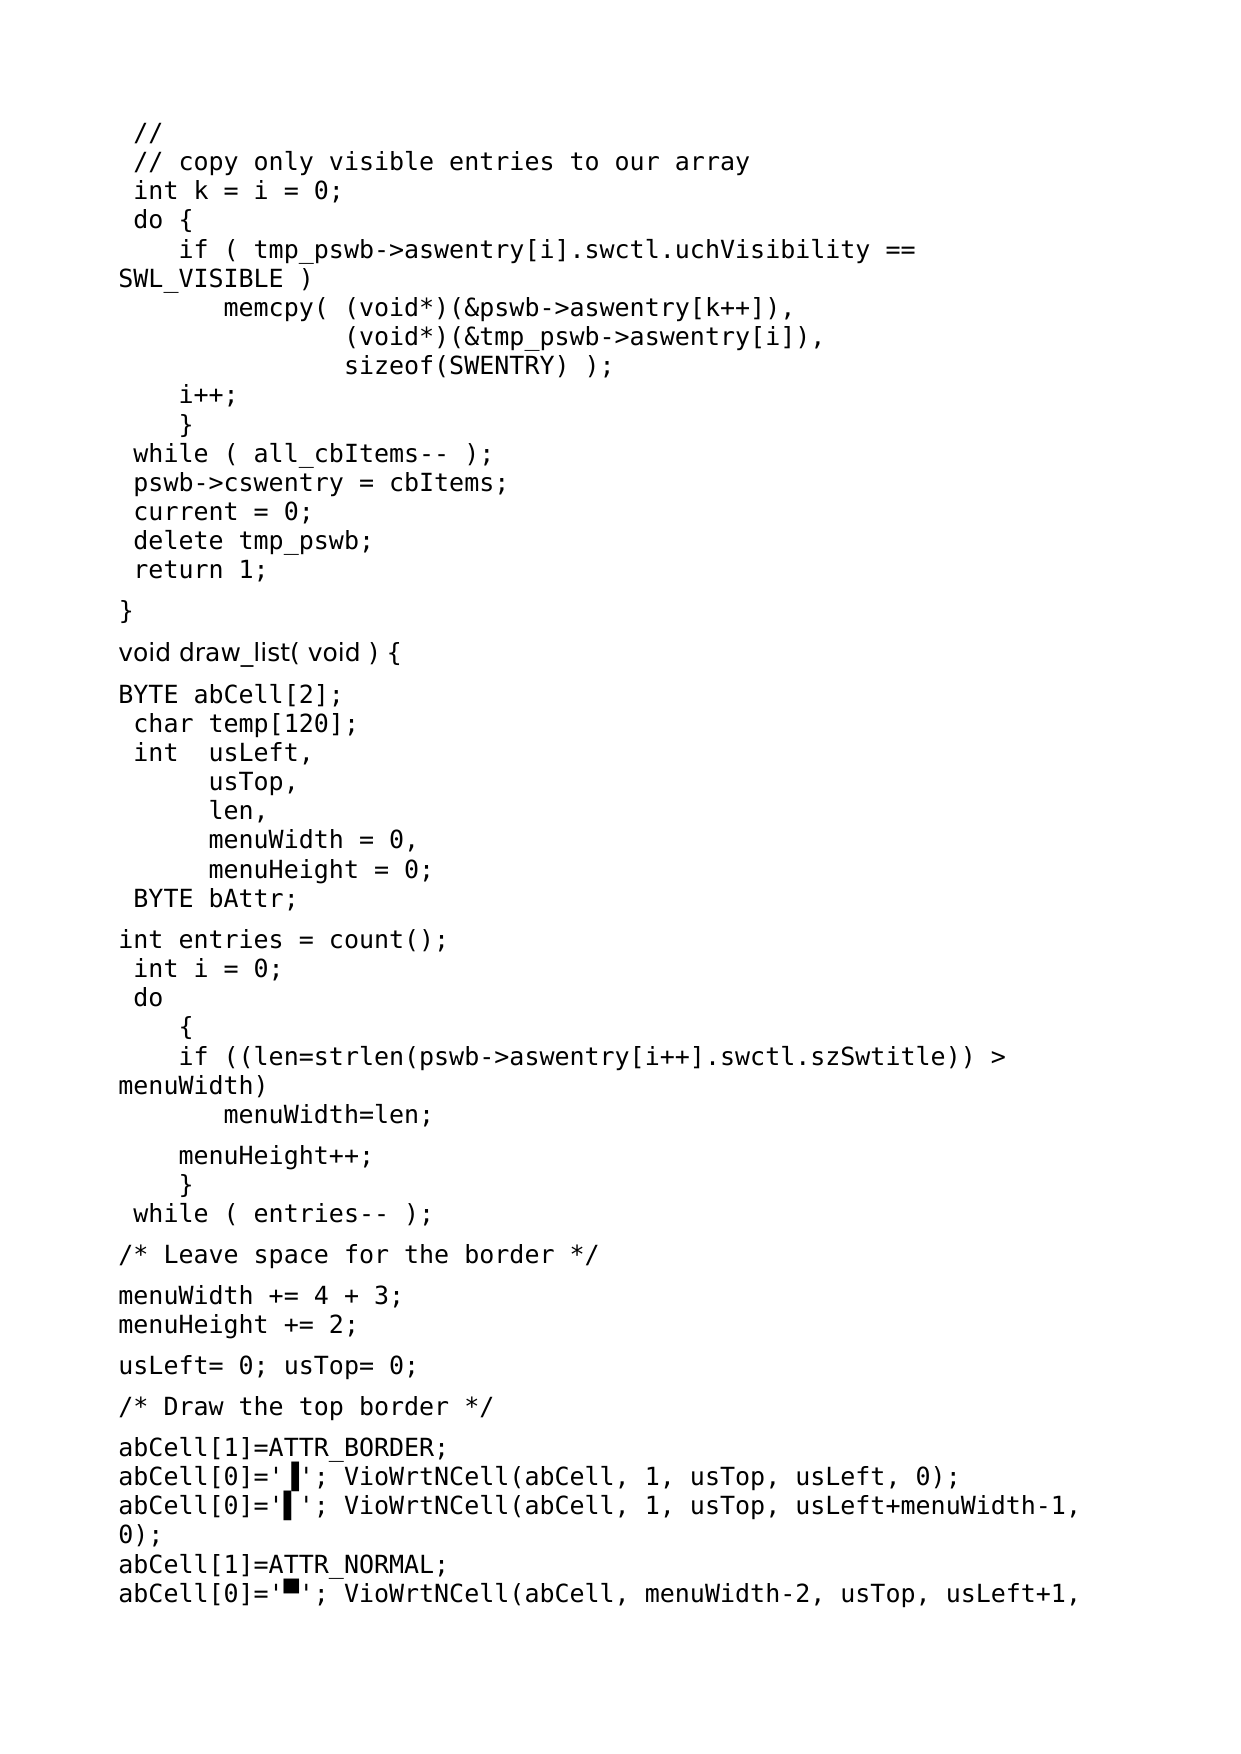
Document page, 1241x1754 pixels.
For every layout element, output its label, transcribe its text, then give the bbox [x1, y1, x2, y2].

text void draw_list( void ) { [118, 638, 1122, 667]
text menuWidth += 4 + 3; menuHeight += 2; [118, 1281, 1122, 1339]
text usLeft= 0; usTop= 0; [118, 1351, 1122, 1380]
text BYTE abCell[2]; char temp[120]; int usLeft, usTop, len, menuWidth = 0, menuHeight = 0; BYTE bAttr; [118, 680, 1122, 913]
text abCell[1]=ATTR_BORDER; abCell[0]='▐'; VioWrtNCell(abCell, 1, usTop, usLeft, 0); abCell[0]='▌'; VioWrtNCell(abCell, 1, usTop, usLeft+menuWidth-1, 0); abCell[1]=ATTR_NORMAL; abCell[0]='▀'; VioWrtNCell(abCell, menuWidth-2, usTop, usLeft+1, [118, 1433, 1122, 1608]
text /* Draw the top border */ [118, 1392, 1122, 1421]
text int entries = count(); int i = 0; do { if ((len=strlen(pswb->aswentry[i++].swctl.szSwtitle)) > menuWidth) menuWidth=len; [118, 925, 1122, 1129]
text // // copy only visible entries to our array int k = i = 0; do { if ( tmp_pswb->aswentry[i].swctl.uchVisibility == SWL_VISIBLE ) memcpy( (void*)(&pswb->aswentry[k++]), (void*)(&tmp_pswb->aswentry[i]), sizeof(SWENTRY) ); i++; } while ( all_cbItems-- ); pswb->cswentry = cbItems; current = 0; delete tmp_pswb; return 1; [118, 118, 1122, 585]
text menuHeight++; } while ( entries-- ); [118, 1141, 1122, 1228]
text } [118, 597, 1122, 626]
text /* Leave space for the border */ [118, 1240, 1122, 1269]
